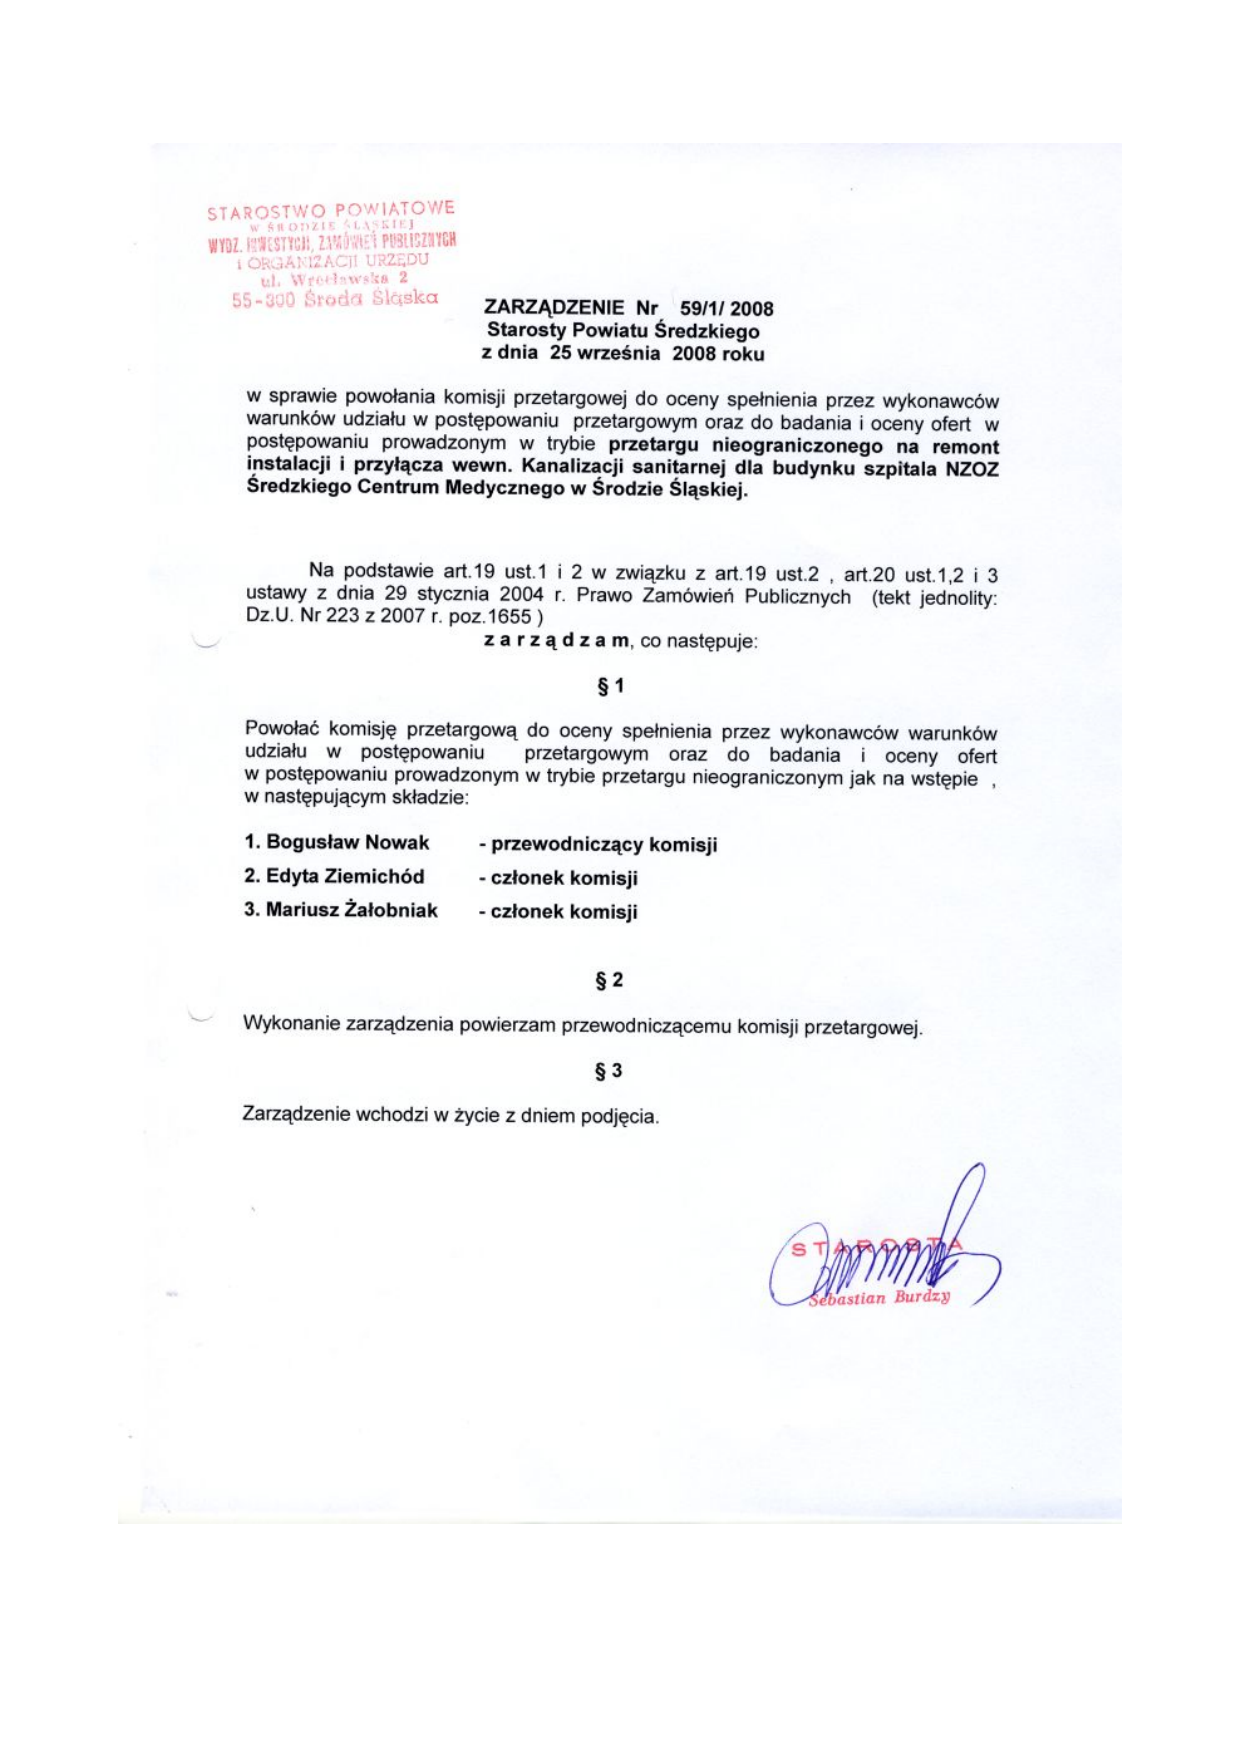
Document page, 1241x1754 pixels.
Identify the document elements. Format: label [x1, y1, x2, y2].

picture [118, 143, 1122, 1524]
